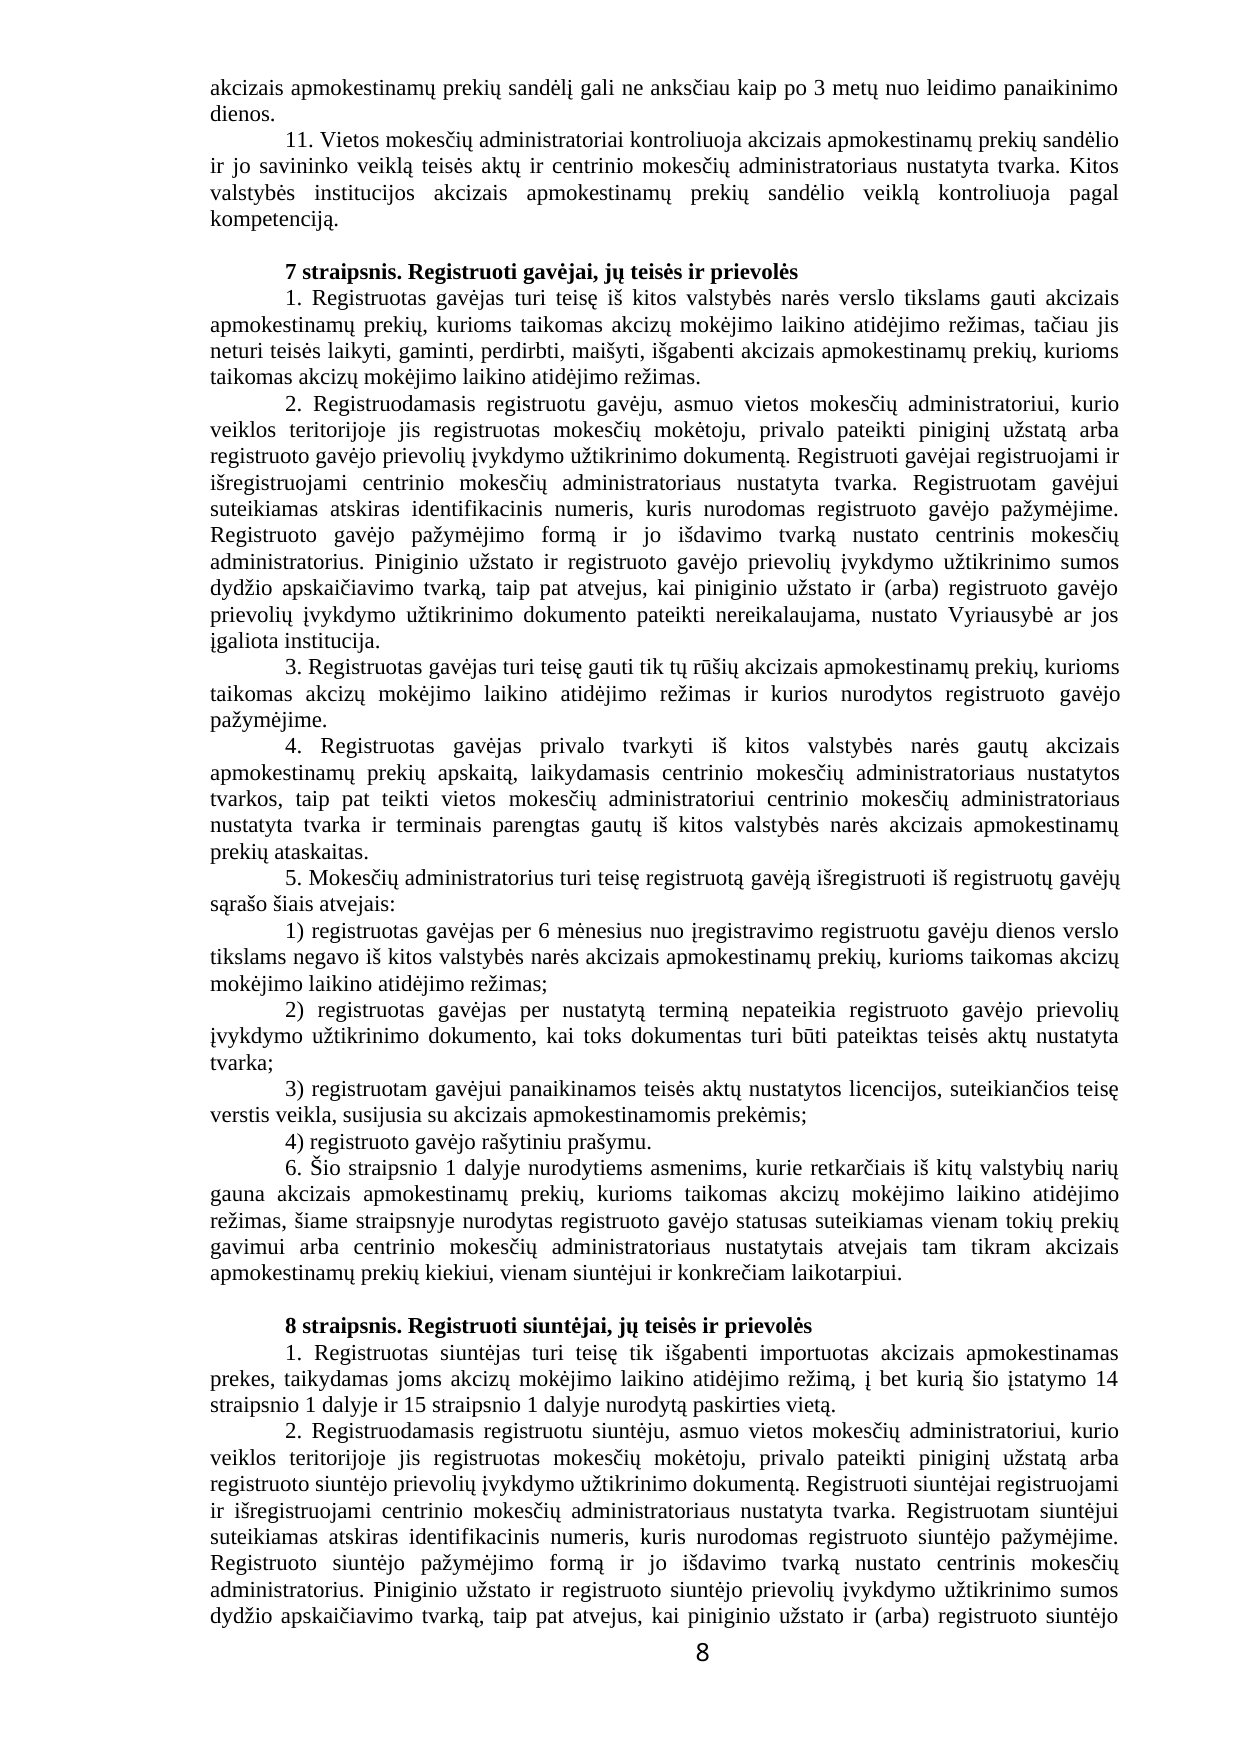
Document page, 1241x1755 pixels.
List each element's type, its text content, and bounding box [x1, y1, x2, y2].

text 7 straipsnis. Registruoti gavėjai, jų teisės ir prievolės [210, 258, 1120, 284]
text 4) registruoto gavėjo rašytiniu prašymu. [210, 1128, 1120, 1154]
text 3) registruotam gavėjui panaikinamos teisės aktų nustatytos licencijos, suteikiančios teisę verstis veikla, susijusia su akcizais apmokestinamomis prekėmis; [210, 1075, 1120, 1128]
text 2. Registruodamasis registruotu siuntėju, asmuo vietos mokesčių administratoriui, kurio veiklos teritorijoje jis registruotas mokesčių mokėtoju, privalo pateikti piniginį užstatą arba registruoto siuntėjo prievolių įvykdymo užtikrinimo dokumentą. Registruoti siuntėjai registruojami ir išregistruojami centrinio mokesčių administratoriaus nustatyta tvarka. Registruotam siuntėjui suteikiamas atskiras identifikacinis numeris, kuris nurodomas registruoto siuntėjo pažymėjime. Registruoto siuntėjo pažymėjimo formą ir jo išdavimo tvarką nustato centrinis mokesčių administratorius. Piniginio užstato ir registruoto siuntėjo prievolių įvykdymo užtikrinimo sumos dydžio apskaičiavimo tvarką, taip pat atvejus, kai piniginio užstato ir (arba) registruoto siuntėjo [210, 1418, 1120, 1628]
text 5. Mokesčių administratorius turi teisę registruotą gavėją išregistruoti iš registruotų gavėjų sąrašo šiais atvejais: [210, 864, 1120, 917]
text 3. Registruotas gavėjas turi teisę gauti tik tų rūšių akcizais apmokestinamų prekių, kurioms taikomas akcizų mokėjimo laikino atidėjimo režimas ir kurios nurodytos registruoto gavėjo pažymėjime. [210, 653, 1120, 732]
text 6. Šio straipsnio 1 dalyje nurodytiems asmenims, kurie retkarčiais iš kitų valstybių narių gauna akcizais apmokestinamų prekių, kurioms taikomas akcizų mokėjimo laikino atidėjimo režimas, šiame straipsnyje nurodytas registruoto gavėjo statusas suteikiamas vienam tokių prekių gavimui arba centrinio mokesčių administratoriaus nustatytais atvejais tam tikram akcizais apmokestinamų prekių kiekiui, vienam siuntėjui ir konkrečiam laikotarpiui. [210, 1154, 1120, 1286]
text 2) registruotas gavėjas per nustatytą terminą nepateikia registruoto gavėjo prievolių įvykdymo užtikrinimo dokumento, kai toks dokumentas turi būti pateiktas teisės aktų nustatyta tvarka; [210, 996, 1120, 1075]
text 1. Registruotas siuntėjas turi teisę tik išgabenti importuotas akcizais apmokestinamas prekes, taikydamas joms akcizų mokėjimo laikino atidėjimo režimą, į bet kurią šio įstatymo 14 straipsnio 1 dalyje ir 15 straipsnio 1 dalyje nurodytą paskirties vietą. [210, 1338, 1120, 1418]
text 8 straipsnis. Registruoti siuntėjai, jų teisės ir prievolės [210, 1312, 1120, 1338]
text 11. Vietos mokesčių administratoriai kontroliuoja akcizais apmokestinamų prekių sandėlio ir jo savininko veiklą teisės aktų ir centrinio mokesčių administratoriaus nustatyta tvarka. Kitos valstybės institucijos akcizais apmokestinamų prekių sandėlio veiklą kontroliuoja pagal kompetenciją. [210, 126, 1120, 232]
text 1. Registruotas gavėjas turi teisę iš kitos valstybės narės verslo tikslams gauti akcizais apmokestinamų prekių, kurioms taikomas akcizų mokėjimo laikino atidėjimo režimas, tačiau jis neturi teisės laikyti, gaminti, perdirbti, maišyti, išgabenti akcizais apmokestinamų prekių, kurioms taikomas akcizų mokėjimo laikino atidėjimo režimas. [210, 284, 1120, 390]
text 4. Registruotas gavėjas privalo tvarkyti iš kitos valstybės narės gautų akcizais apmokestinamų prekių apskaitą, laikydamasis centrinio mokesčių administratoriaus nustatytos tvarkos, taip pat teikti vietos mokesčių administratoriui centrinio mokesčių administratoriaus nustatyta tvarka ir terminais parengtas gautų iš kitos valstybės narės akcizais apmokestinamų prekių ataskaitas. [210, 732, 1120, 864]
text akcizais apmokestinamų prekių sandėlį gali ne anksčiau kaip po 3 metų nuo leidimo panaikinimo dienos. [210, 73, 1120, 126]
text 1) registruotas gavėjas per 6 mėnesius nuo įregistravimo registruotu gavėju dienos verslo tikslams negavo iš kitos valstybės narės akcizais apmokestinamų prekių, kurioms taikomas akcizų mokėjimo laikino atidėjimo režimas; [210, 917, 1120, 996]
text 2. Registruodamasis registruotu gavėju, asmuo vietos mokesčių administratoriui, kurio veiklos teritorijoje jis registruotas mokesčių mokėtoju, privalo pateikti piniginį užstatą arba registruoto gavėjo prievolių įvykdymo užtikrinimo dokumentą. Registruoti gavėjai registruojami ir išregistruojami centrinio mokesčių administratoriaus nustatyta tvarka. Registruotam gavėjui suteikiamas atskiras identifikacinis numeris, kuris nurodomas registruoto gavėjo pažymėjime. Registruoto gavėjo pažymėjimo formą ir jo išdavimo tvarką nustato centrinis mokesčių administratorius. Piniginio užstato ir registruoto gavėjo prievolių įvykdymo užtikrinimo sumos dydžio apskaičiavimo tvarką, taip pat atvejus, kai piniginio užstato ir (arba) registruoto gavėjo prievolių įvykdymo užtikrinimo dokumento pateikti nereikalaujama, nustato Vyriausybė ar jos įgaliota institucija. [210, 390, 1120, 653]
